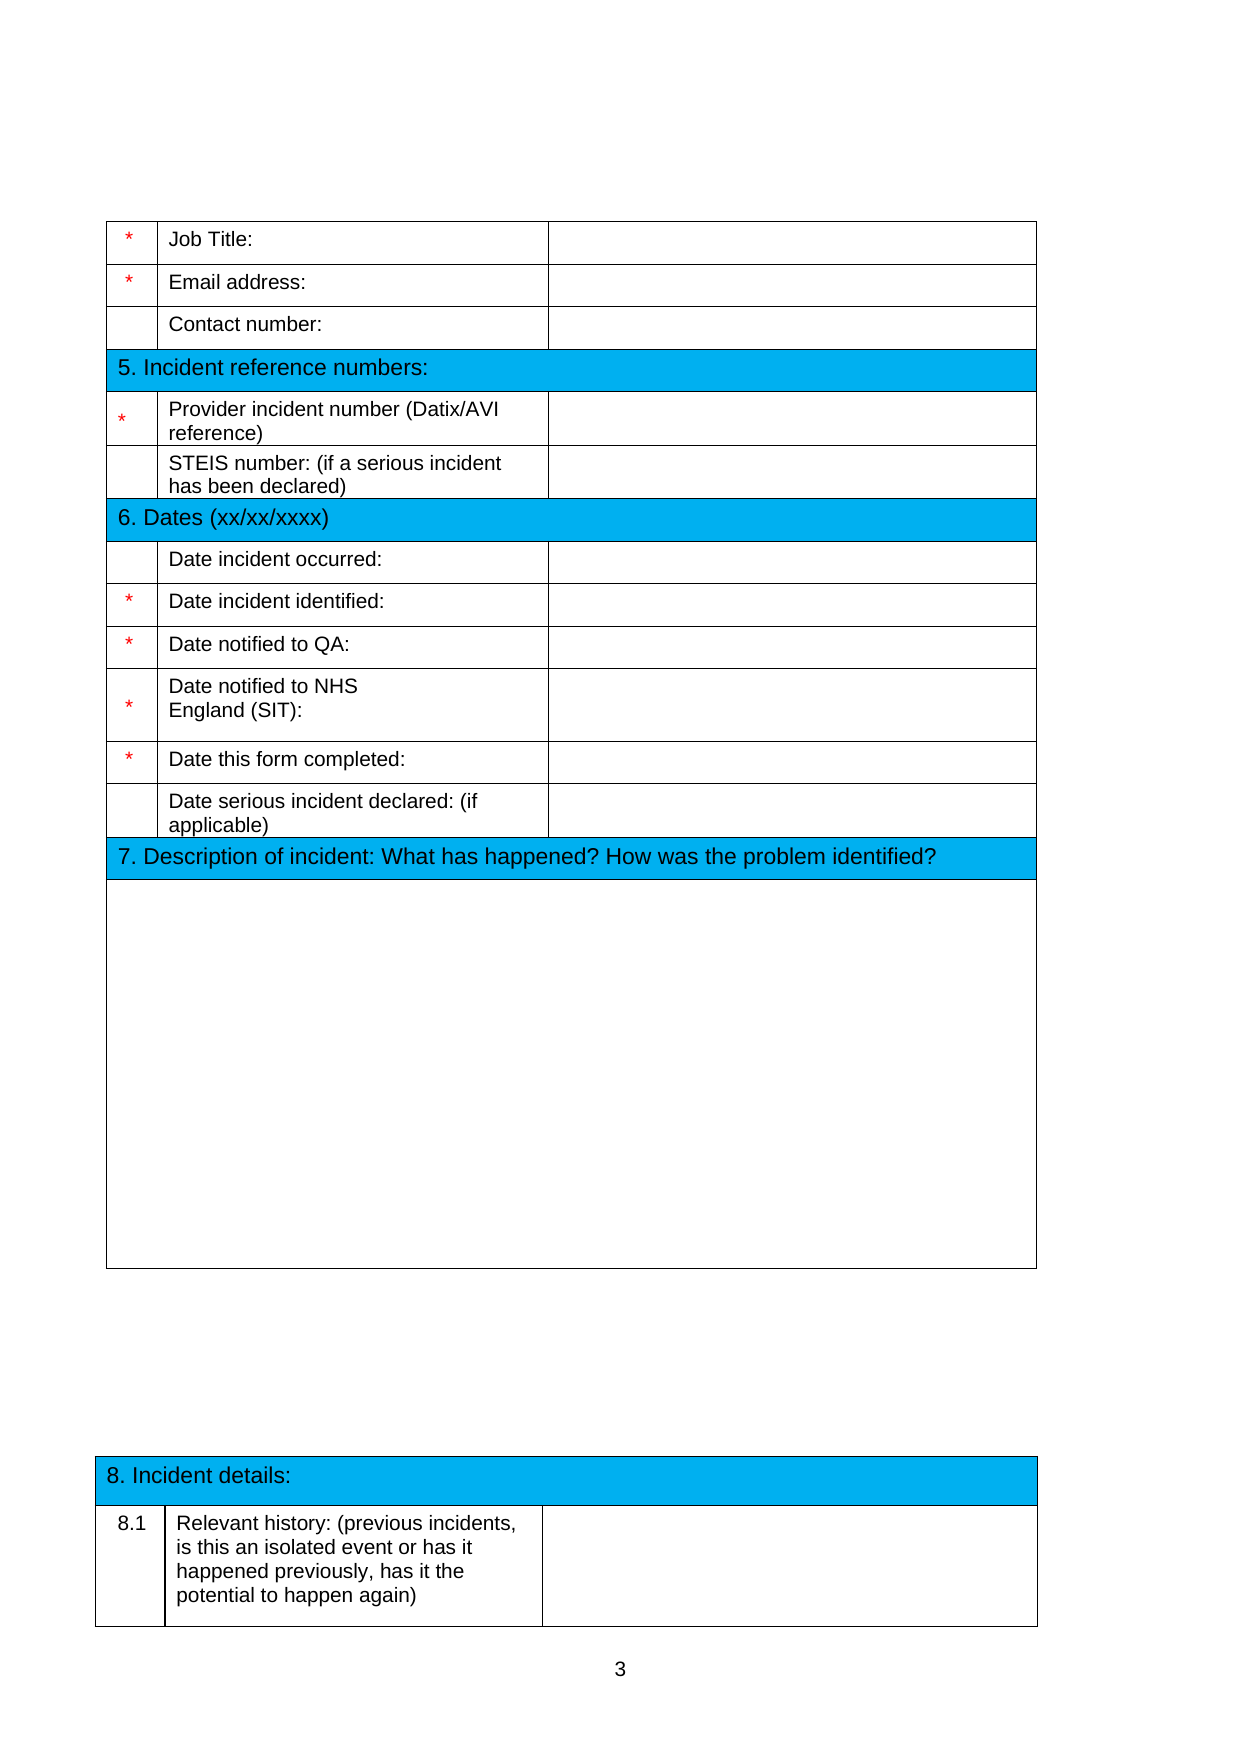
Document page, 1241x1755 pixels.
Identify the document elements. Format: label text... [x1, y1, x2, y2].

table_cell [549, 265, 1036, 306]
table_cell [107, 784, 157, 837]
table_cell [549, 742, 1036, 783]
table_cell 5. Incident reference numbers: [107, 350, 1036, 391]
table_cell 8.1 [96, 1506, 164, 1626]
table_cell 7. Description of incident: What has happened? How was the problem identified? [107, 838, 1036, 879]
table_cell * [107, 669, 157, 741]
table_cell [107, 880, 1036, 1268]
table_cell * [107, 392, 157, 444]
table_cell Contact number: [158, 307, 548, 348]
table_cell Date notified to QA: [158, 627, 548, 668]
table_cell Date this form completed: [158, 742, 548, 783]
table_cell [549, 542, 1036, 583]
table_cell STEIS number: (if a serious incident has been declared) [158, 446, 548, 498]
table_cell * [107, 222, 157, 264]
table_cell [549, 222, 1036, 264]
table_header 8. Incident details: [96, 1457, 542, 1505]
table_cell * [107, 627, 157, 668]
table_cell Date incident occurred: [158, 542, 548, 583]
table_cell [549, 392, 1036, 444]
table_cell [549, 307, 1036, 348]
table_cell Job Title: [158, 222, 548, 264]
table_cell [549, 784, 1036, 837]
table_cell [107, 446, 157, 498]
table_cell [549, 446, 1036, 498]
table_cell Relevant history: (previous incidents, is this an isolated event or has it happened previously, has it the potential to happen again) [166, 1506, 542, 1626]
table_cell Date notified to NHS England (SIT): [158, 669, 548, 741]
table_cell 6. Dates (xx/xx/xxxx) [107, 499, 1036, 541]
table_cell Email address: [158, 265, 548, 306]
table_cell * [107, 584, 157, 626]
table_cell [107, 542, 157, 583]
table_cell [549, 627, 1036, 668]
table_cell Date incident identified: [158, 584, 548, 626]
table_cell * [107, 265, 157, 306]
table_cell * [107, 742, 157, 783]
table_cell [543, 1506, 1037, 1626]
table_cell [549, 669, 1036, 741]
table_header [542, 1457, 1037, 1505]
table_cell [107, 307, 157, 348]
table_cell [549, 584, 1036, 626]
table_cell Provider incident number (Datix/AVI reference) [158, 392, 548, 444]
table_cell Date serious incident declared: (if applicable) [158, 784, 548, 837]
